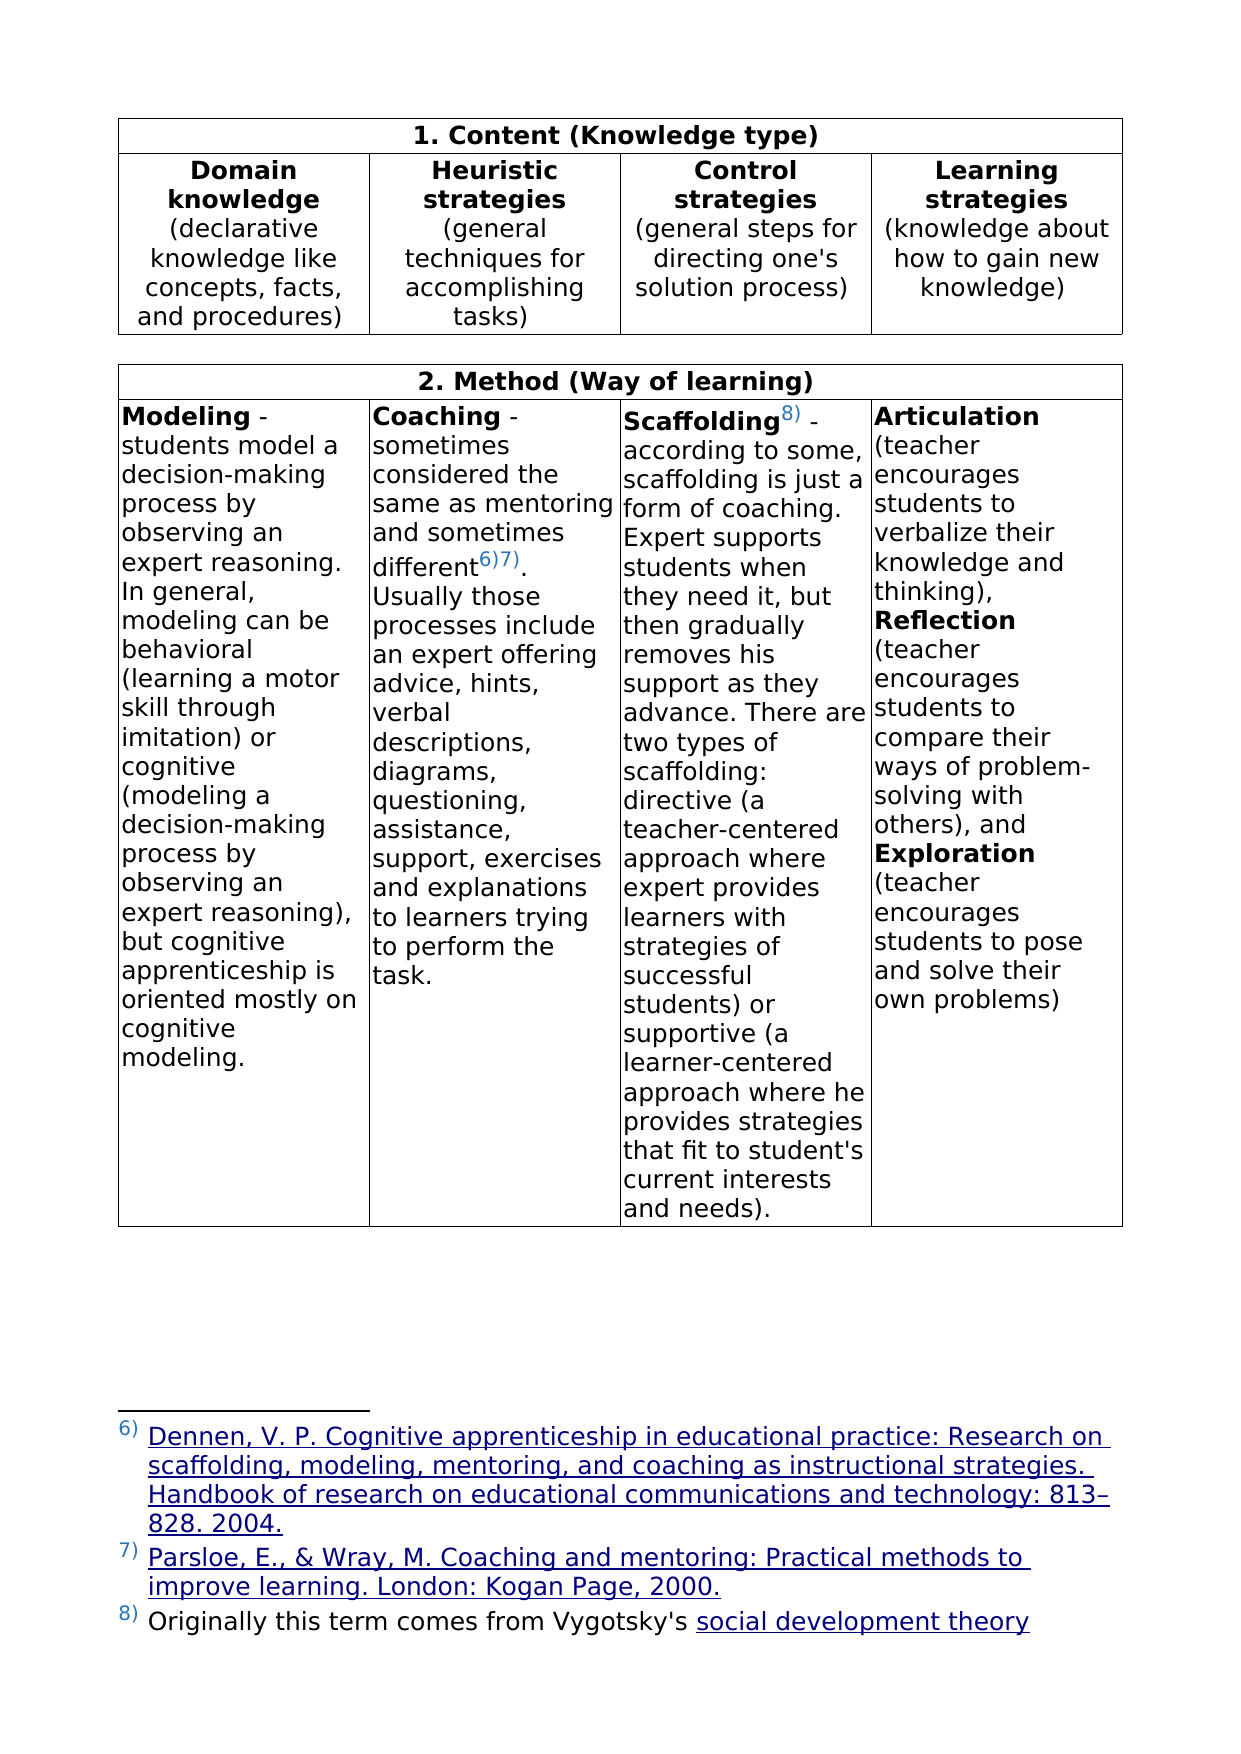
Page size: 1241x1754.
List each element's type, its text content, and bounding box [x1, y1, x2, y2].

table_cell Modeling - students model a decision-making process by observing an expert reasoning. In general, modeling can be behavioral (learning a motor skill through imitation) or cognitive (modeling a decision-making process by observing an expert reasoning), but cognitive apprenticeship is oriented mostly on cognitive modeling. [119, 400, 369, 1226]
table_cell Control strategies (general steps for directing one's solution process) [621, 154, 871, 334]
table_header 2. Method (Way of learning) [119, 365, 1122, 399]
table_cell Coaching - sometimes considered the same as mentoring and sometimes different. Usually those processes include an expert offering advice, hints, verbal descriptions, diagrams, questioning, assistance, support, exercises and explanations to learners trying to perform the task. [370, 400, 620, 1226]
table_cell Articulation (teacher encourages students to verbalize their knowledge and thinking), Reflection (teacher encourages students to compare their ways of problem-solving with others), and Exploration (teacher encourages students to pose and solve their own problems) [872, 400, 1122, 1226]
table_cell Domain knowledge (declarative knowledge like concepts, facts, and procedures) [119, 154, 369, 334]
table_header 1. Content (Knowledge type) [119, 119, 1122, 153]
table_cell Scaffolding - according to some, scaffolding is just a form of coaching. Expert supports students when they need it, but then gradually removes his support as they advance. There are two types of scaffolding: directive (a teacher-centered approach where expert provides learners with strategies of successful students) or supportive (a learner-centered approach where he provides strategies that fit to student's current interests and needs). [621, 400, 871, 1226]
table_cell Learning strategies (knowledge about how to gain new knowledge) [872, 154, 1122, 334]
table_cell Heuristic strategies (general techniques for accomplishing tasks) [370, 154, 620, 334]
